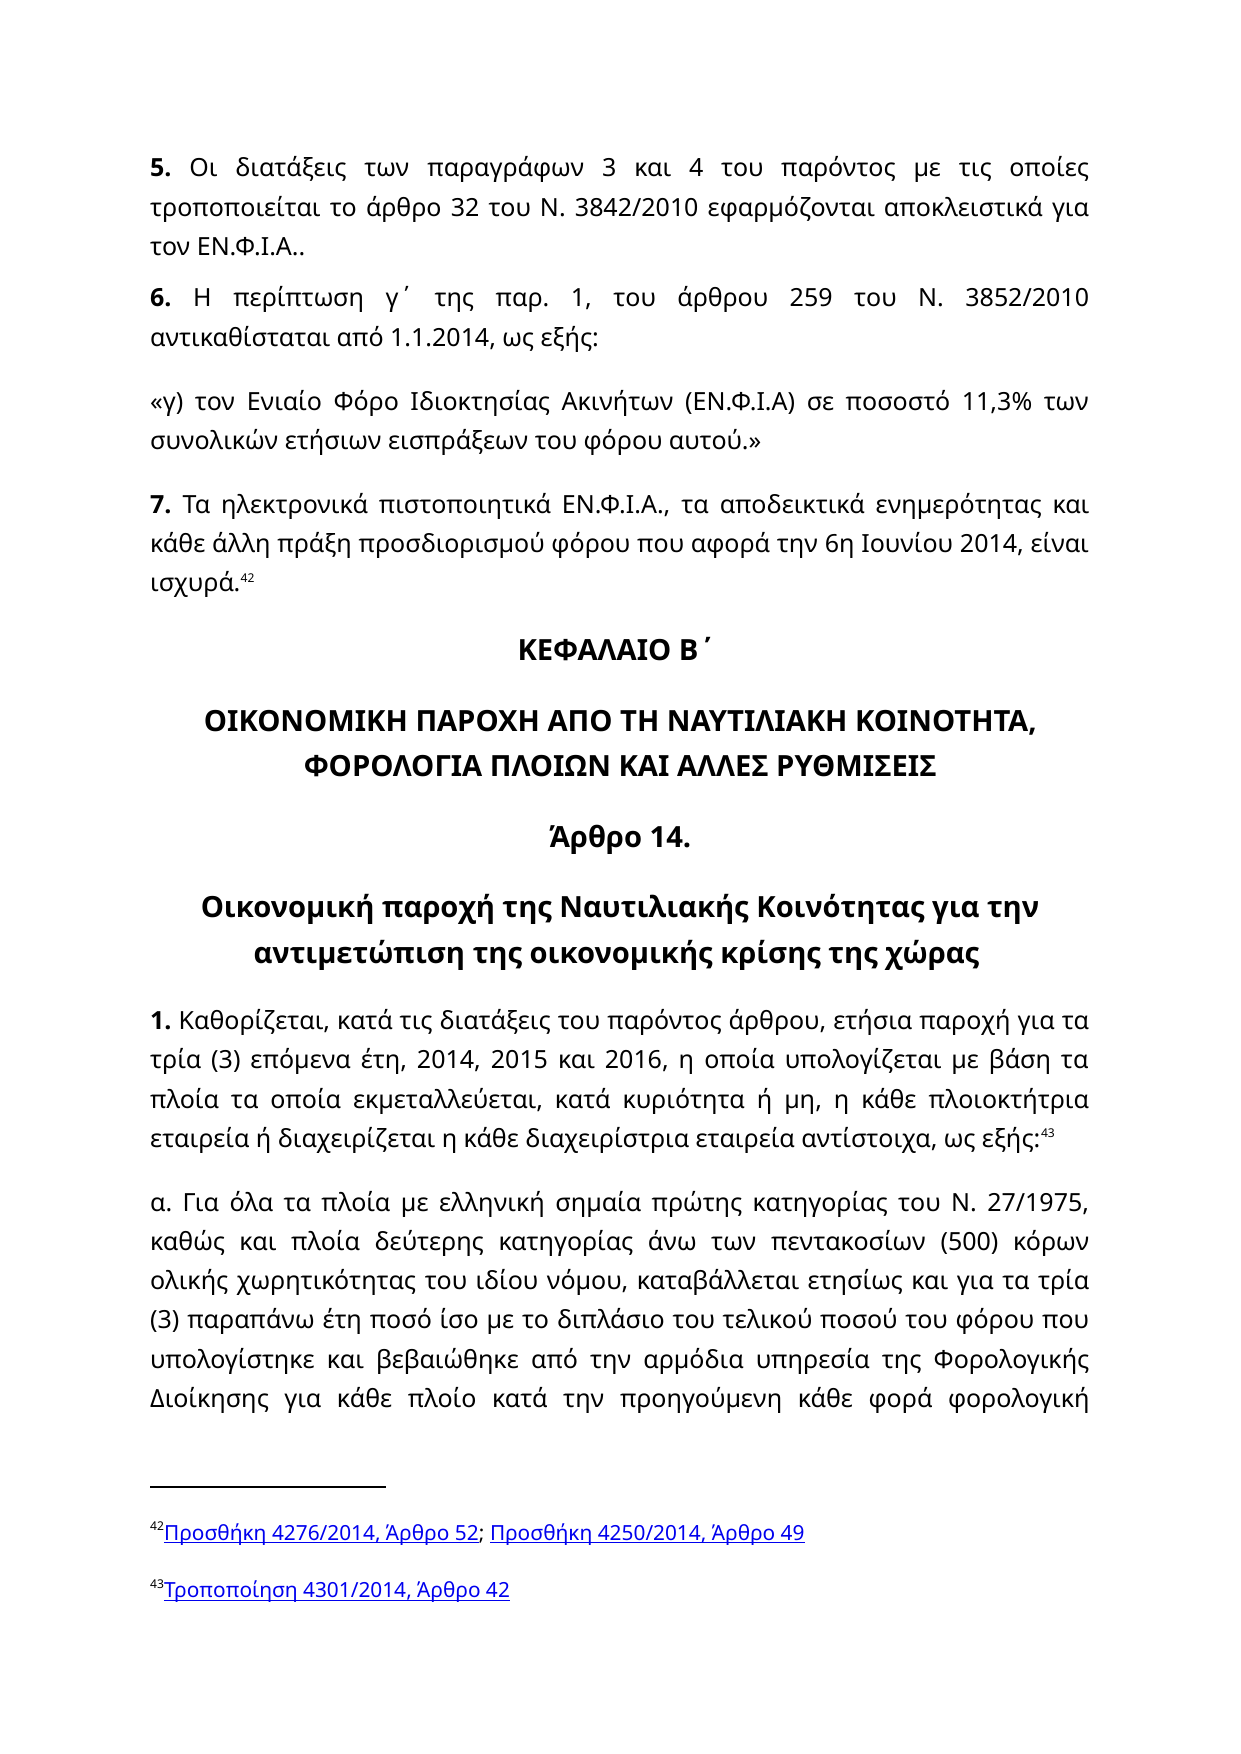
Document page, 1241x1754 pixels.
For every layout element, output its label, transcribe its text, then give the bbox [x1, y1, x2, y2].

text α. Για όλα τα πλοία με ελληνική σημαία πρώτης κατηγορίας του Ν. 27/1975, καθώς και πλοία δεύτερης κατηγορίας άνω των πεντακοσίων (500) κόρων ολικής χωρητικότητας του ιδίου νόμου, καταβάλλεται ετησίως και για τα τρία (3) παραπάνω έτη ποσό ίσο με το διπλάσιο του τελικού ποσού του φόρου που υπολογίστηκε και βεβαιώθηκε από την αρμόδια υπηρεσία της Φορολογικής Διοίκησης για κάθε πλοίο κατά την προηγούμενη κάθε φορά φορολογική [150, 1184, 1090, 1414]
subtitle ΚΕΦΑΛΑΙΟ Β΄ [150, 629, 1090, 669]
text Προσθήκη 4276/2014, Άρθρο 52; Προσθήκη 4250/2014, Άρθρο 49 [150, 1518, 1090, 1546]
text 1. Καθορίζεται, κατά τις διατάξεις του παρόντος άρθρου, ετήσια παροχή για τα τρία (3) επόμενα έτη, 2014, 2015 και 2016, η οποία υπολογίζεται με βάση τα πλοία τα οποία εκμεταλλεύεται, κατά κυριότητα ή μη, η κάθε πλοιοκτήτρια εταιρεία ή διαχειρίζεται η κάθε διαχειρίστρια εταιρεία αντίστοιχα, ως εξής: [150, 1003, 1090, 1154]
subtitle Άρθρο 14. [150, 816, 1090, 856]
text 6. Η περίπτωση γ΄ της παρ. 1, του άρθρου 259 του Ν. 3852/2010 αντικαθίσταται από 1.1.2014, ως εξής: [150, 280, 1090, 353]
subtitle Οικονομική παροχή της Ναυτιλιακής Κοινότητας για την αντιμετώπιση της οικονομικής κρίσης της χώρας [150, 887, 1090, 972]
text 5. Οι διατάξεις των παραγράφων 3 και 4 του παρόντος με τις οποίες τροποποιείται το άρθρο 32 του Ν. 3842/2010 εφαρμόζονται αποκλειστικά για τον ΕΝ.Φ.Ι.Α.. [150, 150, 1090, 262]
text 7. Τα ηλεκτρονικά πιστοποιητικά ΕΝ.Φ.Ι.Α., τα αποδεικτικά ενημερότητας και κάθε άλλη πράξη προσδιορισμού φόρου που αφορά την 6η Ιουνίου 2014, είναι ισχυρά. [150, 487, 1090, 599]
text «γ) τον Ενιαίο Φόρο Ιδιοκτησίας Ακινήτων (ΕΝ.Φ.Ι.Α) σε ποσοστό 11,3% των συνολικών ετήσιων εισπράξεων του φόρου αυτού.» [150, 383, 1090, 457]
subtitle ΟΙΚΟΝΟΜΙΚΗ ΠΑΡΟΧΗ ΑΠΟ ΤΗ ΝΑΥΤΙΛΙΑΚΗ ΚΟΙΝΟΤΗΤΑ, ΦΟΡΟΛΟΓΙΑ ΠΛΟΙΩΝ ΚΑΙ ΑΛΛΕΣ ΡΥΘΜΙΣΕΙΣ [150, 700, 1090, 785]
text Τροποποίηση 4301/2014, Άρθρο 42 [150, 1576, 1090, 1604]
